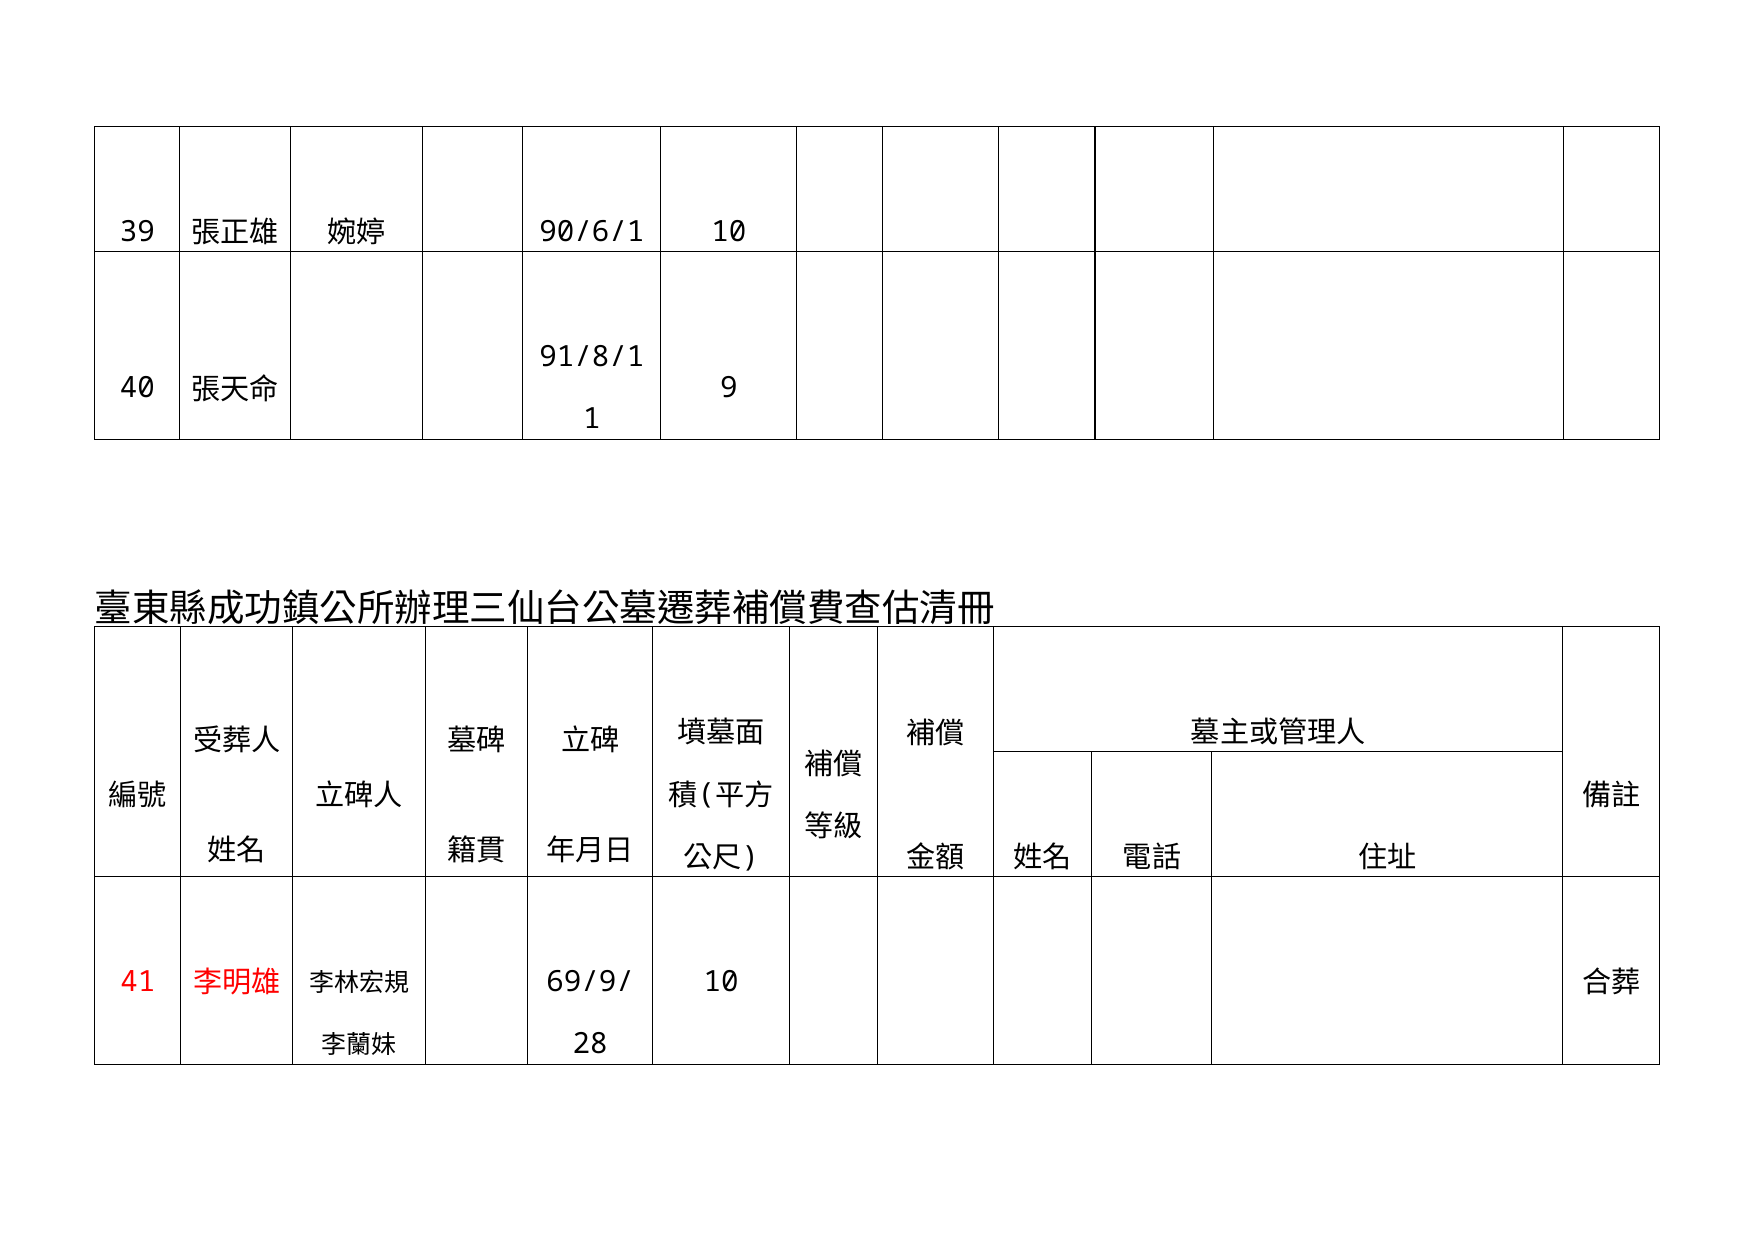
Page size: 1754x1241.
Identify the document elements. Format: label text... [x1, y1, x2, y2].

table_cell 69/9/28 [528, 877, 652, 1063]
table_header 補償等級 [790, 627, 877, 876]
table_cell [797, 127, 882, 251]
table_cell 39 [95, 127, 179, 251]
table_header 編號 [95, 627, 180, 876]
text 臺東縣成功鎮公所辦理三仙台公墓遷葬補償費查估清冊 [94, 563, 1659, 626]
table_cell [1214, 127, 1563, 251]
table_cell [1096, 127, 1213, 251]
table_cell [790, 877, 877, 1063]
table_cell 張正雄 [180, 127, 290, 251]
table_cell 電話 [1092, 752, 1211, 876]
table_header 立碑 年月日 [528, 627, 652, 876]
table_cell 10 [653, 877, 789, 1063]
table_header 補償 金額 [878, 627, 993, 876]
table_cell [1092, 877, 1211, 1063]
table_cell [1212, 877, 1562, 1063]
table_header 受葬人 姓名 [181, 627, 292, 876]
table_cell [883, 252, 998, 438]
table_cell [291, 252, 422, 438]
table_cell [878, 877, 993, 1063]
table_header 立碑人 [293, 627, 425, 876]
table_cell [999, 127, 1094, 251]
table_cell [423, 127, 522, 251]
table_cell 姓名 [994, 752, 1091, 876]
table_cell [994, 877, 1091, 1063]
table_cell [1214, 252, 1563, 438]
table_cell [797, 252, 882, 438]
table_cell 9 [661, 252, 796, 438]
table_cell [1564, 252, 1659, 438]
table_cell 合葬 [1563, 877, 1659, 1063]
table_cell [999, 252, 1094, 438]
table_cell [423, 252, 522, 438]
table_header 墳墓面積(平方公尺) [653, 627, 789, 876]
table_cell [1564, 127, 1659, 251]
table_cell 張天命 [180, 252, 290, 438]
table_cell 李明雄 [181, 877, 292, 1063]
table_cell [883, 127, 998, 251]
table_cell 40 [95, 252, 179, 438]
table_cell 婉婷 [291, 127, 422, 251]
table_header 墓碑 籍貫 [426, 627, 527, 876]
table_cell [426, 877, 527, 1063]
table_cell 90/6/1 [523, 127, 660, 251]
table_cell [1096, 252, 1213, 438]
table_header 墓主或管理人 [994, 627, 1562, 751]
table_cell 91/8/11 [523, 252, 660, 438]
table_cell 41 [95, 877, 180, 1063]
table_header 備註 [1563, 627, 1659, 876]
table_cell 李林宏規 李蘭妹 [293, 877, 425, 1063]
table_cell 住址 [1212, 752, 1562, 876]
table_cell 10 [661, 127, 796, 251]
